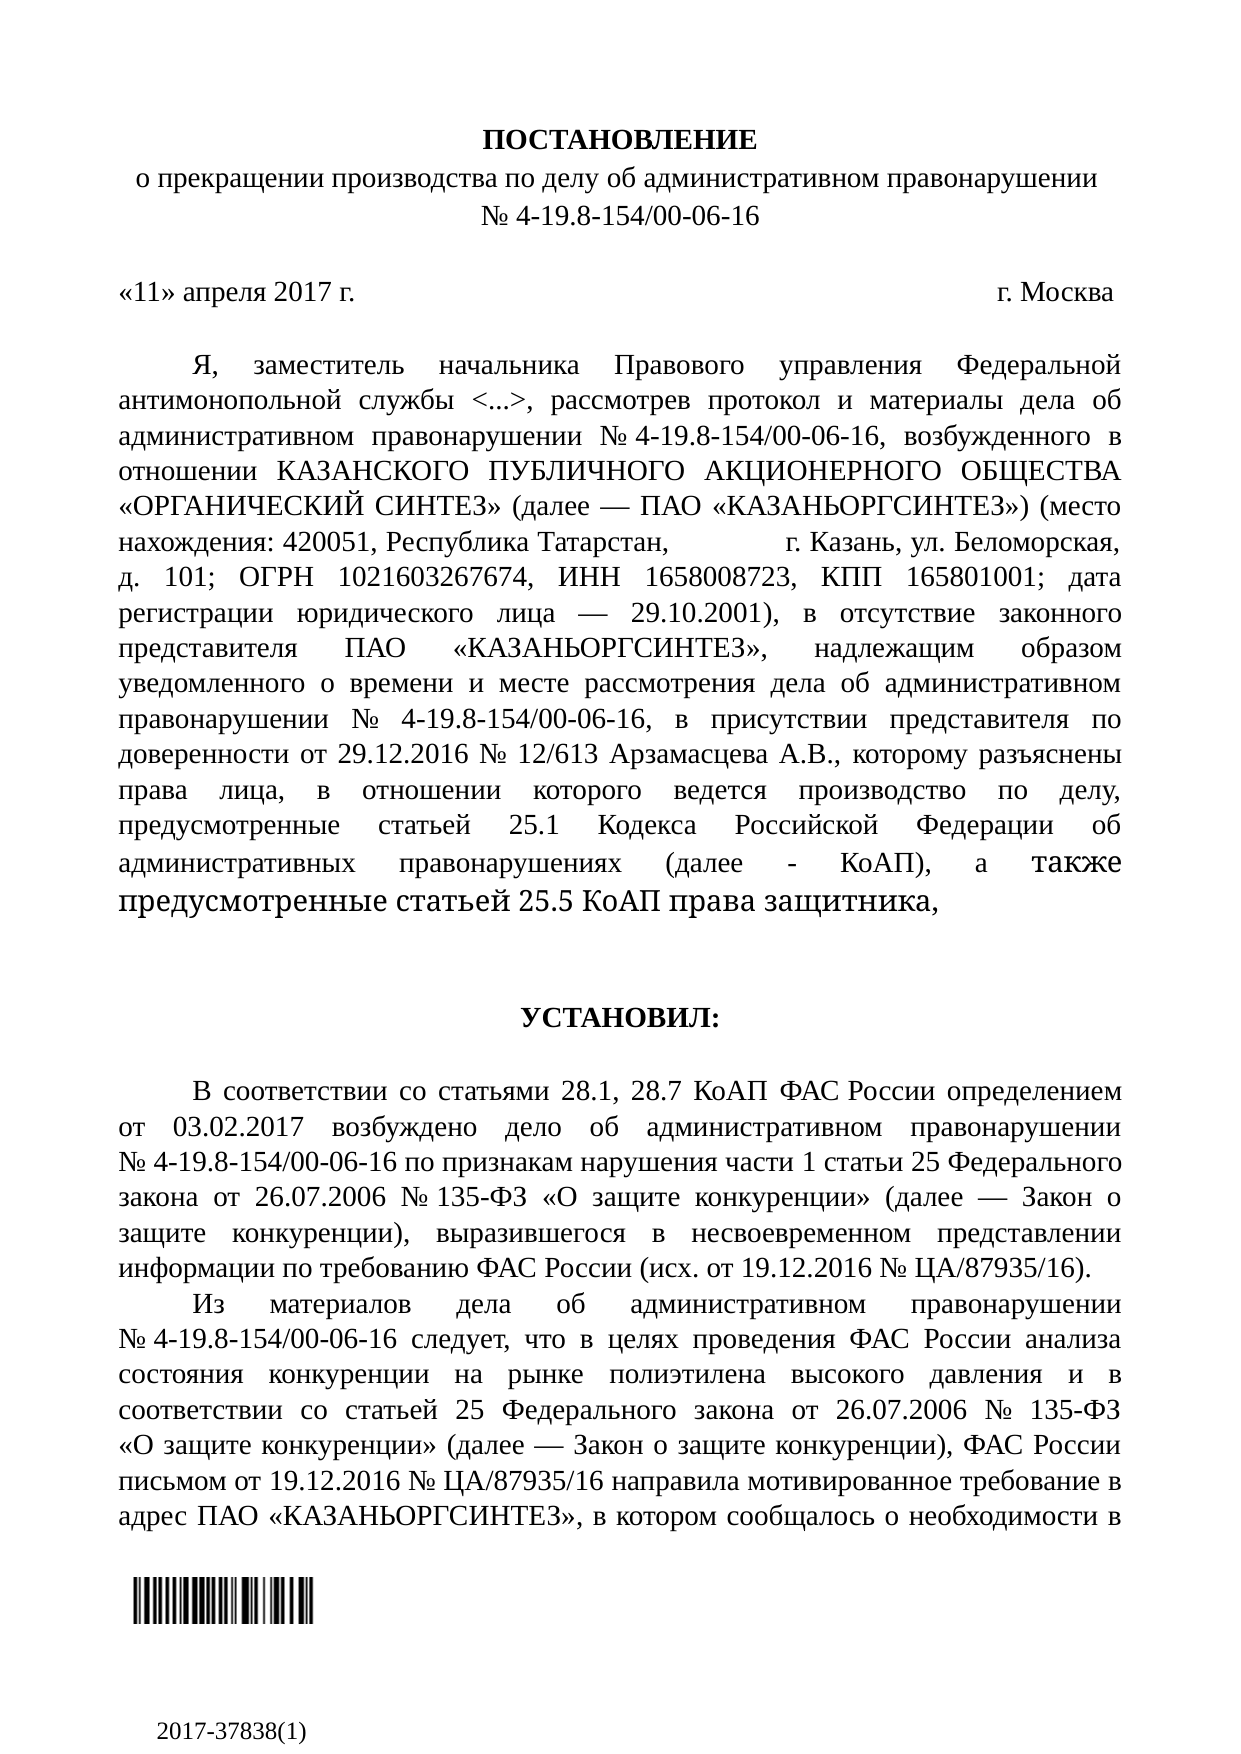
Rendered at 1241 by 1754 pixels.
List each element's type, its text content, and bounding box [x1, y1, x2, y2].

picture [118, 1577, 331, 1624]
text № 4-19.8-154/00-06-16 [118, 194, 1122, 232]
text Я, заместитель начальника Правового управления Федеральной антимонопольной службы <...>, рассмотрев протокол и материалы дела об административном правонарушении № 4-19.8-154/00-06-16, возбужденного в отношении КАЗАНСКОГО ПУБЛИЧНОГО АКЦИОНЕРНОГО ОБЩЕСТВА «ОРГАНИЧЕСКИЙ СИНТЕЗ» (далее — ПАО «КАЗАНЬОРГСИНТЕЗ») (место нахождения: 420051, Республика Татарстан, г. Казань, ул. Беломорская, д. 101; ОГРН 1021603267674, ИНН 1658008723, КПП 165801001; дата регистрации юридического лица — 29.10.2001), в отсутствие законного представителя ПАО «КАЗАНЬОРГСИНТЕЗ», надлежащим образом уведомленного о времени и месте рассмотрения дела об административном правонарушении № 4-19.8-154/00-06-16, в присутствии представителя по доверенности от 29.12.2016 № 12/613 Арзамасцева А.В., которому разъяснены права лица, в отношении которого ведется производство по делу, предусмотренные статьей 25.1 Кодекса Российской Федерации об административных правонарушениях (далее - КоАП), а также предусмотренные статьей 25.5 КоАП права защитника, [118, 345, 1122, 920]
text ПОСТАНОВЛЕНИЕ [118, 118, 1122, 156]
text В соответствии со статьями 28.1, 28.7 КоАП ФАС России определением от 03.02.2017 возбуждено дело об административном правонарушении № 4-19.8-154/00-06-16 по признакам нарушения части 1 статьи 25 Федерального закона от 26.07.2006 № 135-ФЗ «О защите конкуренции» (далее — Закон о защите конкуренции), выразившегося в несвоевременном представлении информации по требованию ФАС России (исх. от 19.12.2016 № ЦА/87935/16). [118, 1071, 1122, 1284]
text о прекращении производства по делу об административном правонарушении [118, 156, 1122, 194]
text Из материалов дела об административном правонарушении № 4-19.8-154/00-06-16 следует, что в целях проведения ФАС России анализа состояния конкуренции на рынке полиэтилена высокого давления и в соответствии со статьей 25 Федерального закона от 26.07.2006 № 135-ФЗ «О защите конкуренции» (далее — Закон о защите конкуренции), ФАС России письмом от 19.12.2016 № ЦА/87935/16 направила мотивированное требование в адрес ПАО «КАЗАНЬОРГСИНТЕЗ», в котором сообщалось о необходимости в [118, 1284, 1122, 1532]
text УСТАНОВИЛ: [118, 996, 1122, 1034]
text «11» апреля 2017 г. г. Москва [118, 269, 1122, 307]
